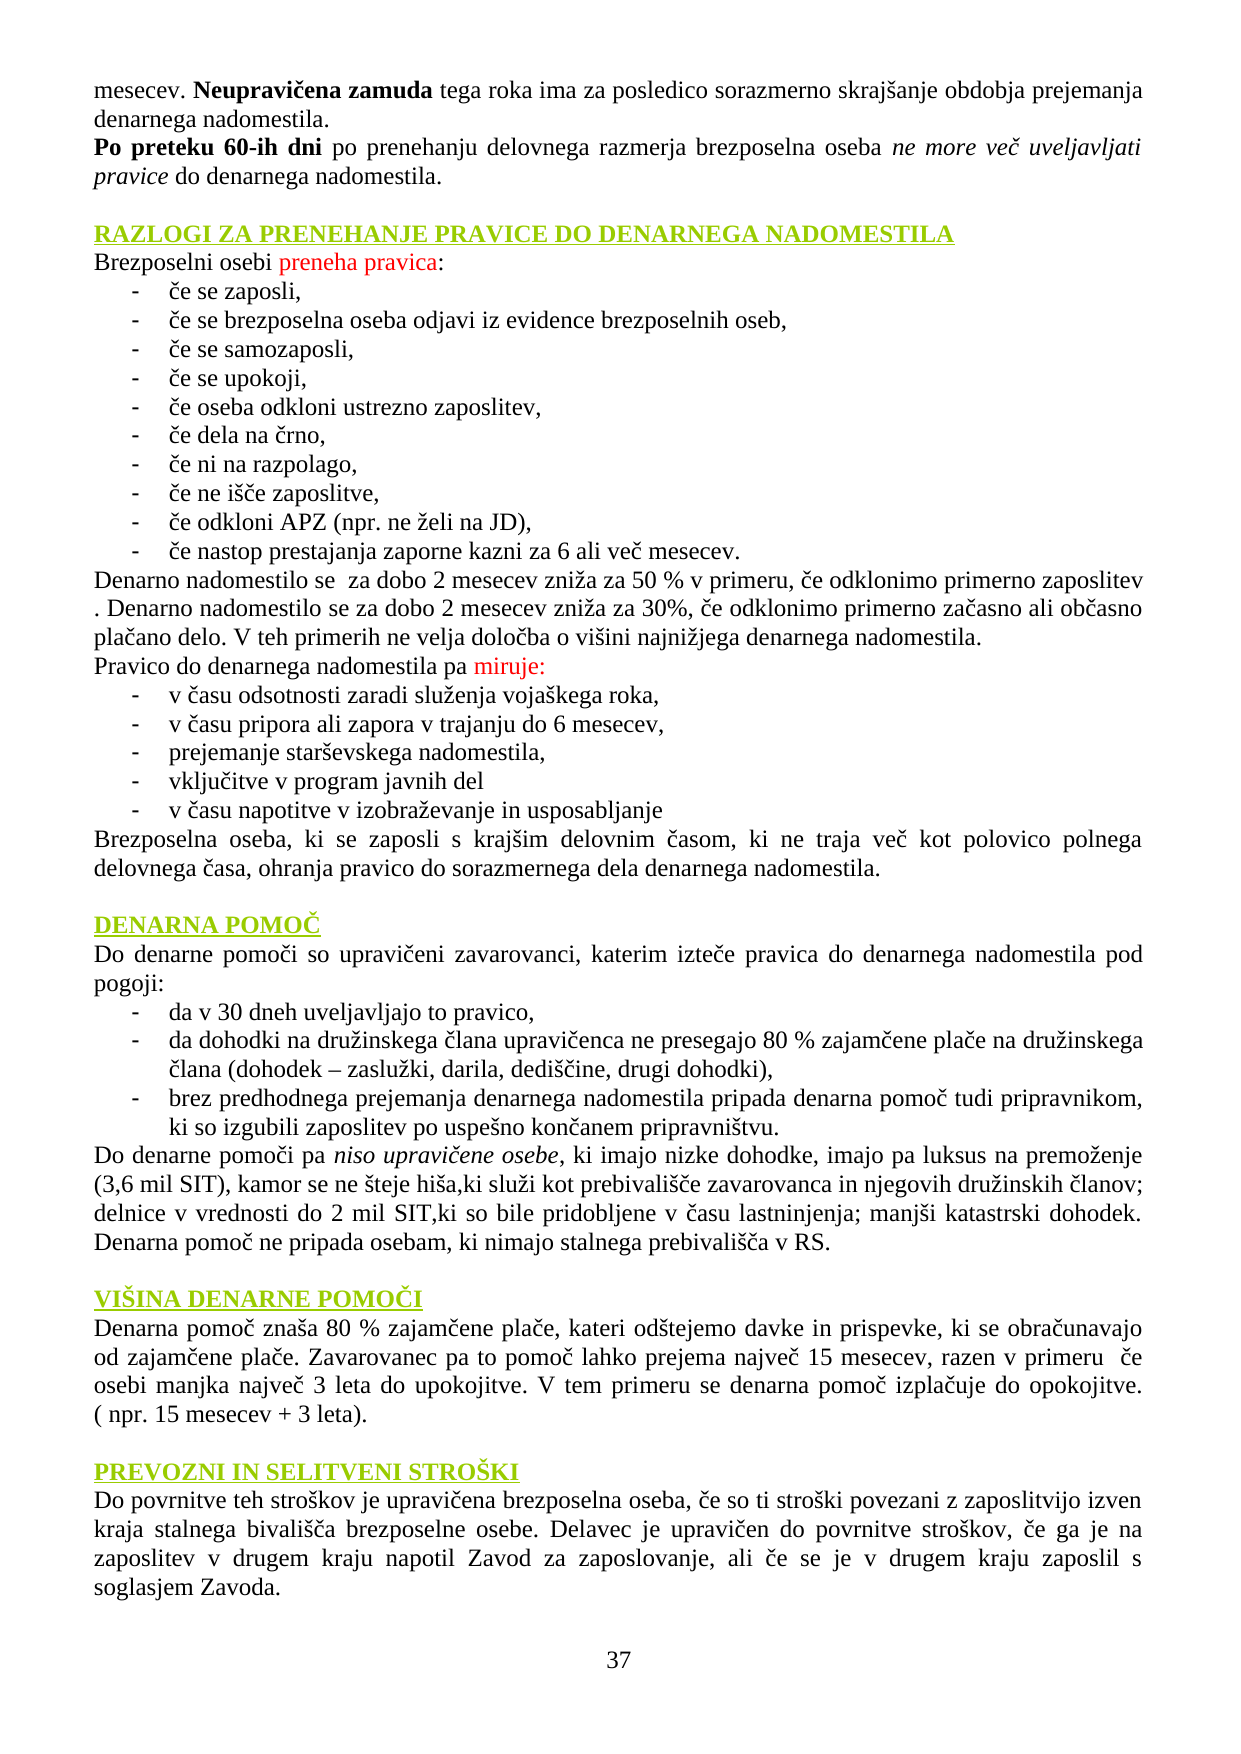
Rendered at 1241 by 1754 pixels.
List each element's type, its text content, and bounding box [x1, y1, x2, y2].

subtitle DENARNA POMOČ [94, 910, 1144, 939]
list če se brezposelna oseba odjavi iz evidence brezposelnih oseb, [131, 305, 1144, 334]
list vključitve v program javnih del [131, 766, 1144, 795]
text Do denarne pomoči so upravičeni zavarovanci, katerim izteče pravica do denarnega nadomestila pod pogoji: [94, 939, 1144, 996]
list v času odsotnosti zaradi služenja vojaškega roka, [131, 680, 1144, 708]
list če ni na razpolago, [131, 449, 1144, 478]
text VIŠINA DENARNE POMOČI [94, 1284, 1144, 1313]
list brez predhodnega prejemanja denarnega nadomestila pripada denarna pomoč tudi pripravnikom, ki so izgubili zaposlitev po uspešno končanem pripravništvu. [131, 1083, 1144, 1141]
list v času pripora ali zapora v trajanju do 6 mesecev, [131, 708, 1144, 737]
list da dohodki na družinskega člana upravičenca ne presegajo 80 % zajamčene plače na družinskega člana (dohodek – zaslužki, darila, dediščine, drugi dohodki), [131, 1025, 1144, 1083]
text Denarna pomoč znaša 80 % zajamčene plače, kateri odštejemo davke in prispevke, ki se obračunavajo od zajamčene plače. Zavarovanec pa to pomoč lahko prejema največ 15 mesecev, razen v primeru če osebi manjka največ 3 leta do upokojitve. V tem primeru se denarna pomoč izplačuje do opokojitve. ( npr. 15 mesecev + 3 leta). [94, 1313, 1144, 1428]
list da v 30 dneh uveljavljajo to pravico, [131, 996, 1144, 1025]
text Do denarne pomoči pa niso upravičene osebe, ki imajo nizke dohodke, imajo pa luksus na premoženje (3,6 mil SIT), kamor se ne šteje hiša,ki služi kot prebivališče zavarovanca in njegovih družinskih članov; delnice v vrednosti do 2 mil SIT,ki so bile pridobljene v času lastninjenja; manjši katastrski dohodek. Denarna pomoč ne pripada osebam, ki nimajo stalnega prebivališča v RS. [94, 1141, 1144, 1256]
text Brezposelna oseba, ki se zaposli s krajšim delovnim časom, ki ne traja več kot polovico polnega delovnega časa, ohranja pravico do sorazmernega dela denarnega nadomestila. [94, 824, 1144, 881]
list če se zaposli, [131, 276, 1144, 305]
list v času napotitve v izobraževanje in usposabljanje [131, 795, 1144, 824]
list če ne išče zaposlitve, [131, 478, 1144, 507]
list prejemanje starševskega nadomestila, [131, 737, 1144, 766]
list če odkloni APZ (npr. ne želi na JD), [131, 507, 1144, 536]
list če dela na črno, [131, 420, 1144, 449]
list če se samozaposli, [131, 334, 1144, 363]
text mesecev. Neupravičena zamuda tega roka ima za posledico sorazmerno skrajšanje obdobja prejemanja denarnega nadomestila. [94, 75, 1144, 132]
list če se upokoji, [131, 363, 1144, 392]
text Po preteku 60-ih dni po prenehanju delovnega razmerja brezposelna oseba ne more več uveljavljati pravice do denarnega nadomestila. [94, 132, 1144, 190]
text Brezposelni osebi preneha pravica: [94, 247, 1144, 276]
text Denarno nadomestilo se za dobo 2 mesecev zniža za 50 % v primeru, če odklonimo primerno zaposlitev . Denarno nadomestilo se za dobo 2 mesecev zniža za 30%, če odklonimo primerno začasno ali občasno plačano delo. V teh primerih ne velja določba o višini najnižjega denarnega nadomestila. [94, 565, 1144, 651]
text RAZLOGI ZA PRENEHANJE PRAVICE DO DENARNEGA NADOMESTILA [94, 219, 1144, 247]
text PREVOZNI IN SELITVENI STROŠKI [94, 1457, 1144, 1486]
list če oseba odkloni ustrezno zaposlitev, [131, 392, 1144, 420]
text Do povrnitve teh stroškov je upravičena brezposelna oseba, če so ti stroški povezani z zaposlitvijo izven kraja stalnega bivališča brezposelne osebe. Delavec je upravičen do povrnitve stroškov, če ga je na zaposlitev v drugem kraju napotil Zavod za zaposlovanje, ali če se je v drugem kraju zaposlil s soglasjem Zavoda. [94, 1486, 1144, 1601]
text Pravico do denarnega nadomestila pa miruje: [94, 651, 1144, 680]
list če nastop prestajanja zaporne kazni za 6 ali več mesecev. [131, 536, 1144, 565]
